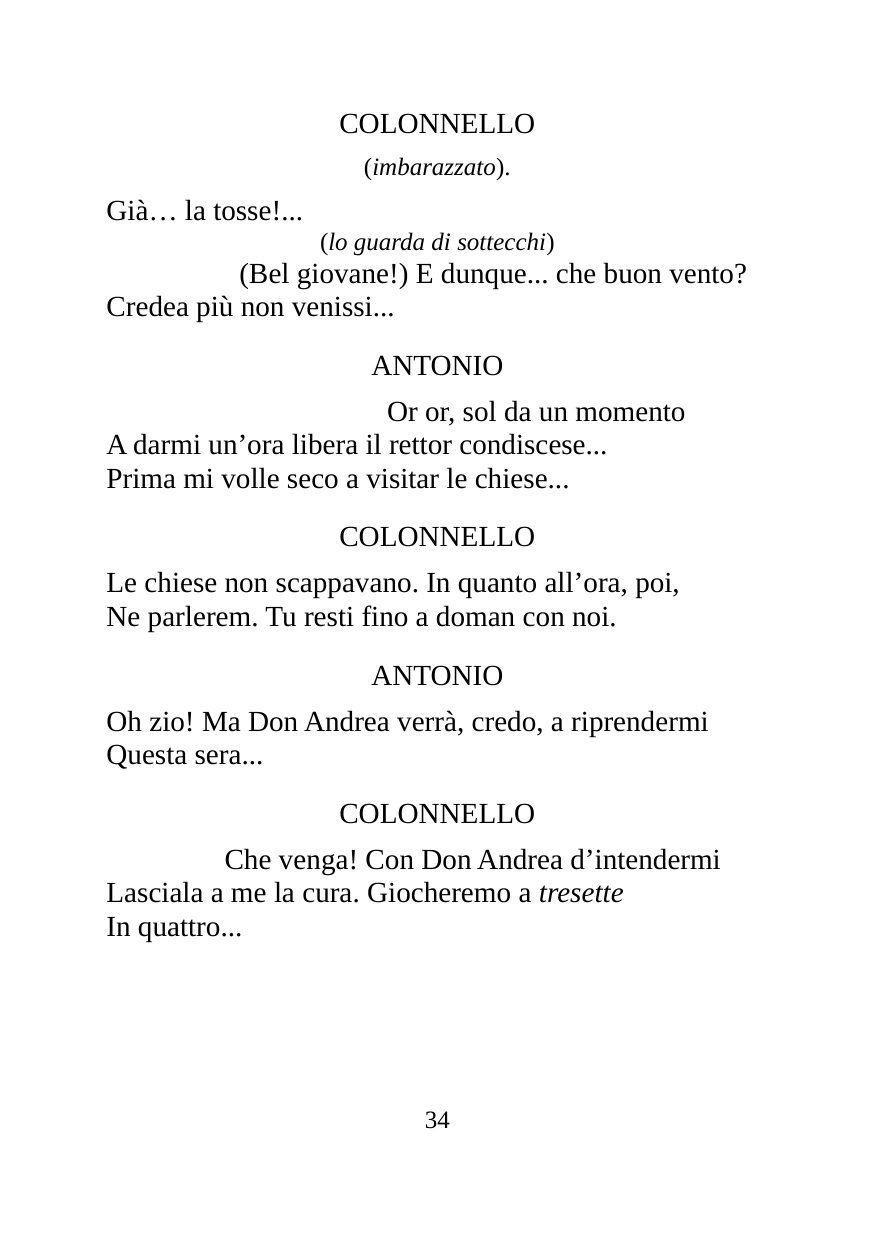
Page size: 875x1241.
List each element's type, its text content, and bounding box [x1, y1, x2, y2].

text ANTONIO [106, 658, 768, 691]
text A darmi un’ora libera il rettor condiscese... [106, 427, 768, 461]
text Oh zio! Ma Don Andrea verrà, credo, a riprendermi [106, 704, 768, 737]
text Che venga! Con Don Andrea d’intendermi [224, 842, 768, 875]
text (lo guarda di sottecchi) [106, 227, 768, 256]
text Lasciala a me la cura. Giocheremo a tresette [106, 875, 768, 909]
text COLONNELLO [106, 796, 768, 829]
text Credea più non venissi... [106, 289, 768, 323]
text Ne parlerem. Tu resti fino a doman con noi. [106, 599, 768, 633]
text ANTONIO [106, 348, 768, 381]
text In quattro... [106, 909, 768, 942]
text Prima mi volle seco a visitar le chiese... [106, 461, 768, 494]
text (imbarazzato). [106, 152, 768, 181]
text (Bel giovane!) E dunque... che buon vento? [239, 256, 768, 289]
text Le chiese non scappavano. In quanto all’ora, poi, [106, 566, 768, 599]
text COLONNELLO [106, 106, 768, 140]
text Or or, sol da un momento [387, 394, 768, 427]
text Già… la tosse!... [106, 193, 768, 227]
text COLONNELLO [106, 519, 768, 553]
text Questa sera... [106, 737, 768, 771]
